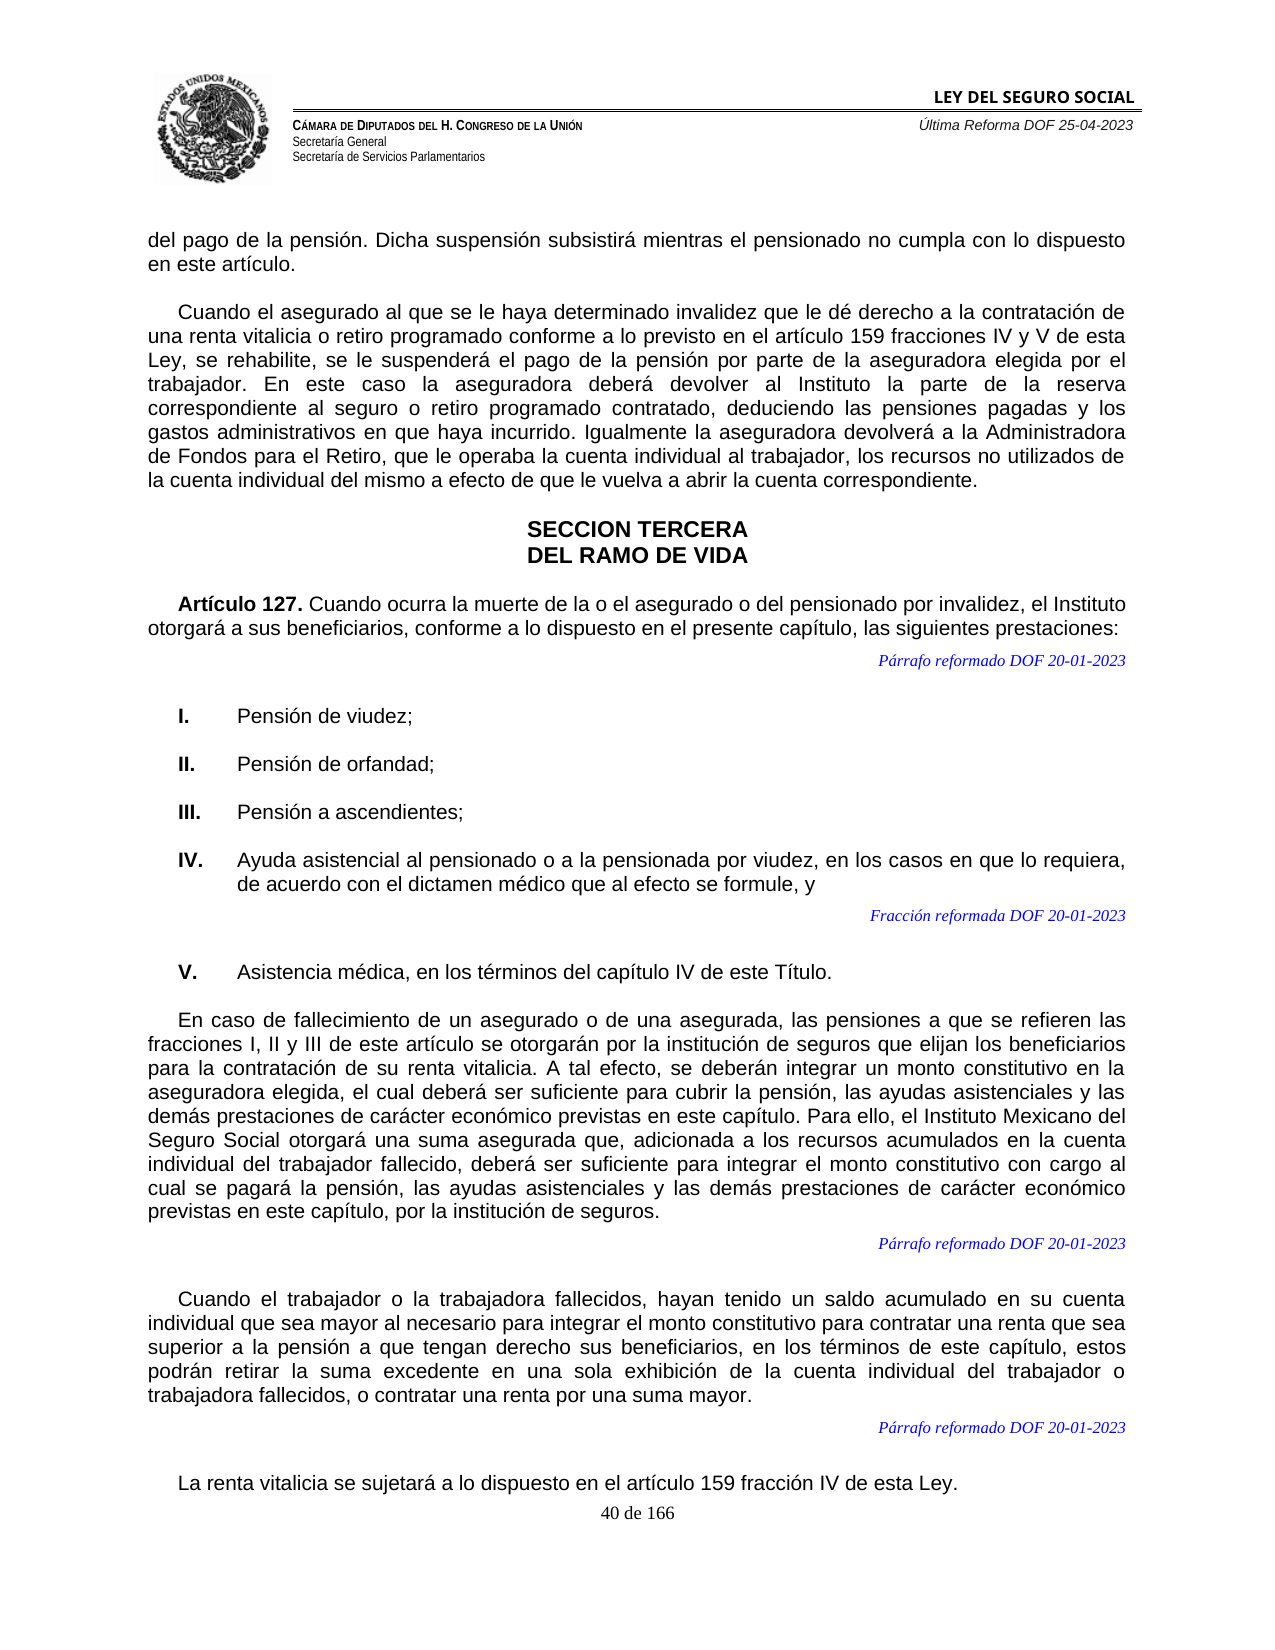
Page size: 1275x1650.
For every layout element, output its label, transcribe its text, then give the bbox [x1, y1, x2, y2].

text Párrafo reformado DOF 20-01-2023 [148, 1234, 1127, 1253]
text IV. Ayuda asistencial al pensionado o a la pensionada por viudez, en los casos en que lo requiera, de acuerdo con el dictamen médico que al efecto se formule, y [178, 848, 1127, 896]
text Cuando el asegurado al que se le haya determinado invalidez que le dé derecho a la contratación de una renta vitalicia o retiro programado conforme a lo previsto en el artículo 159 fracciones IV y V de esta Ley, se rehabilite, se le suspenderá el pago de la pensión por parte de la aseguradora elegida por el trabajador. En este caso la aseguradora deberá devolver al Instituto la parte de la reserva correspondiente al seguro o retiro programado contratado, deduciendo las pensiones pagadas y los gastos administrativos en que haya incurrido. Igualmente la aseguradora devolverá a la Administradora de Fondos para el Retiro, que le operaba la cuenta individual al trabajador, los recursos no utilizados de la cuenta individual del mismo a efecto de que le vuelva a abrir la cuenta correspondiente. [148, 300, 1127, 492]
text Párrafo reformado DOF 20-01-2023 [148, 651, 1127, 670]
text Cuando el trabajador o la trabajadora fallecidos, hayan tenido un saldo acumulado en su cuenta individual que sea mayor al necesario para integrar el monto constitutivo para contratar una renta que sea superior a la pensión a que tengan derecho sus beneficiarios, en los términos de este capítulo, estos podrán retirar la suma excedente en una sola exhibición de la cuenta individual del trabajador o trabajadora fallecidos, o contratar una renta por una suma mayor. [148, 1287, 1127, 1407]
text I. Pensión de viudez; [178, 704, 1127, 728]
text V. Asistencia médica, en los términos del capítulo IV de este Título. [178, 960, 1127, 984]
text II. Pensión de orfandad; [178, 752, 1127, 776]
text SECCION TERCERA [148, 516, 1127, 542]
text DEL RAMO DE VIDA [148, 542, 1127, 568]
text del pago de la pensión. Dicha suspensión subsistirá mientras el pensionado no cumpla con lo dispuesto en este artículo. [148, 228, 1127, 276]
text Párrafo reformado DOF 20-01-2023 [148, 1417, 1127, 1437]
text III. Pensión a ascendientes; [178, 800, 1127, 824]
text Fracción reformada DOF 20-01-2023 [148, 906, 1127, 925]
text En caso de fallecimiento de un asegurado o de una asegurada, las pensiones a que se refieren las fracciones I, II y III de este artículo se otorgarán por la institución de seguros que elijan los beneficiarios para la contratación de su renta vitalicia. A tal efecto, se deberán integrar un monto constitutivo en la aseguradora elegida, el cual deberá ser suficiente para cubrir la pensión, las ayudas asistenciales y las demás prestaciones de carácter económico previstas en este capítulo. Para ello, el Instituto Mexicano del Seguro Social otorgará una suma asegurada que, adicionada a los recursos acumulados en la cuenta individual del trabajador fallecido, deberá ser suficiente para integrar el monto constitutivo con cargo al cual se pagará la pensión, las ayudas asistenciales y las demás prestaciones de carácter económico previstas en este capítulo, por la institución de seguros. [148, 1008, 1127, 1223]
text Artículo 127. Cuando ocurra la muerte de la o el asegurado o del pensionado por invalidez, el Instituto otorgará a sus beneficiarios, conforme a lo dispuesto en el presente capítulo, las siguientes prestaciones: [148, 592, 1127, 640]
text La renta vitalicia se sujetará a lo dispuesto en el artículo 159 fracción IV de esta Ley. [148, 1471, 1127, 1495]
